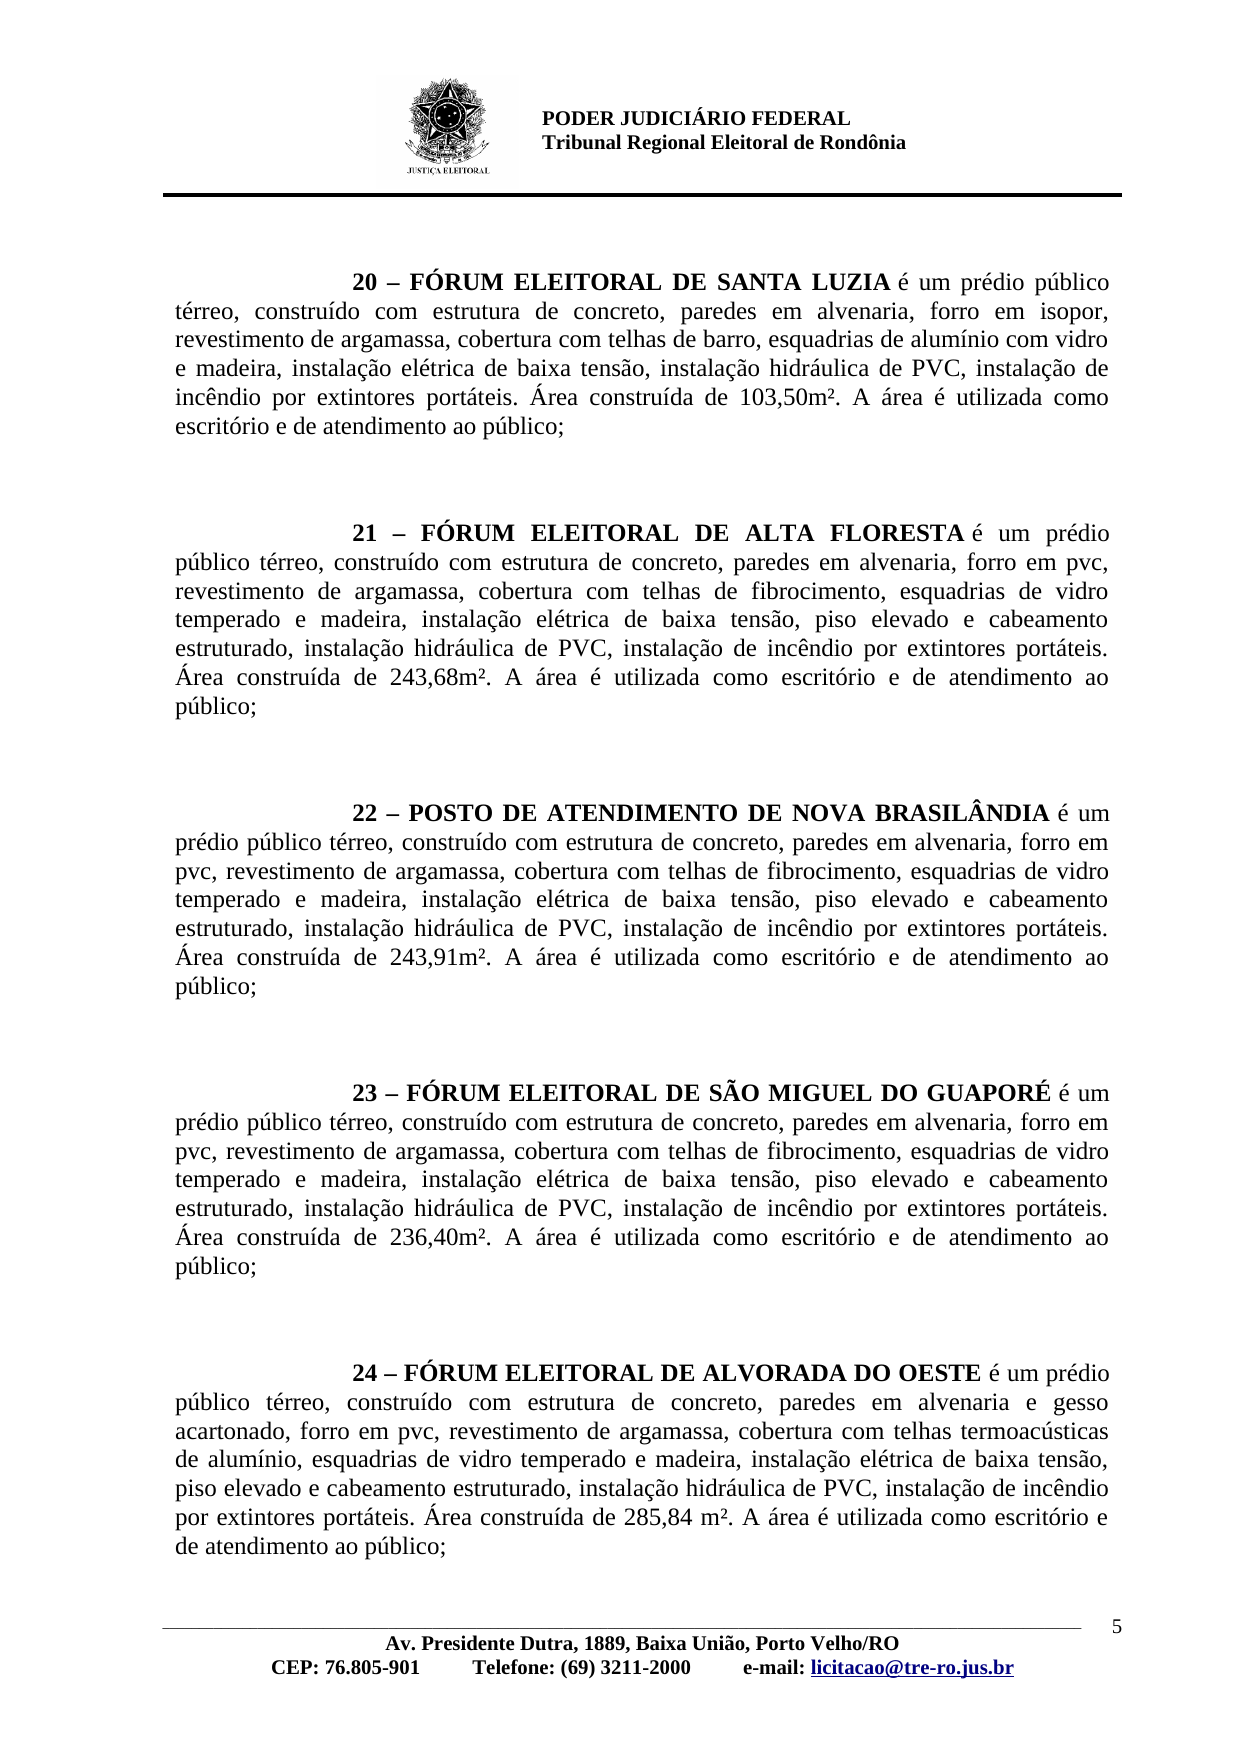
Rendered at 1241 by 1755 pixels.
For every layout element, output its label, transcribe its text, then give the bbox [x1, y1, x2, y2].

text 23 – FÓRUM ELEITORAL DE SÃO MIGUEL DO GUAPORÉ é um prédio público térreo, construído com estrutura de concreto, paredes em alvenaria, forro em pvc, revestimento de argamassa, cobertura com telhas de fibrocimento, esquadrias de vidro temperado e madeira, instalação elétrica de baixa tensão, piso elevado e cabeamento estruturado, instalação hidráulica de PVC, instalação de incêndio por extintores portáteis. Área construída de 236,40m². A área é utilizada como escritório e de atendimento ao público; [175, 1078, 1110, 1279]
text 24 – FÓRUM ELEITORAL DE ALVORADA DO OESTE é um prédio público térreo, construído com estrutura de concreto, paredes em alvenaria e gesso acartonado, forro em pvc, revestimento de argamassa, cobertura com telhas termoacústicas de alumínio, esquadrias de vidro temperado e madeira, instalação elétrica de baixa tensão, piso elevado e cabeamento estruturado, instalação hidráulica de PVC, instalação de incêndio por extintores portáteis. Área construída de 285,84 m². A área é utilizada como escritório e de atendimento ao público; [175, 1358, 1110, 1559]
text 22 – POSTO DE ATENDIMENTO DE NOVA BRASILÂNDIA é um prédio público térreo, construído com estrutura de concreto, paredes em alvenaria, forro em pvc, revestimento de argamassa, cobertura com telhas de fibrocimento, esquadrias de vidro temperado e madeira, instalação elétrica de baixa tensão, piso elevado e cabeamento estruturado, instalação hidráulica de PVC, instalação de incêndio por extintores portáteis. Área construída de 243,91m². A área é utilizada como escritório e de atendimento ao público; [175, 798, 1110, 999]
text 21 – FÓRUM ELEITORAL DE ALTA FLORESTA é um prédio público térreo, construído com estrutura de concreto, paredes em alvenaria, forro em pvc, revestimento de argamassa, cobertura com telhas de fibrocimento, esquadrias de vidro temperado e madeira, instalação elétrica de baixa tensão, piso elevado e cabeamento estruturado, instalação hidráulica de PVC, instalação de incêndio por extintores portáteis. Área construída de 243,68m². A área é utilizada como escritório e de atendimento ao público; [175, 518, 1110, 719]
text 20 – FÓRUM ELEITORAL DE SANTA LUZIA é um prédio público térreo, construído com estrutura de concreto, paredes em alvenaria, forro em isopor, revestimento de argamassa, cobertura com telhas de barro, esquadrias de alumínio com vidro e madeira, instalação elétrica de baixa tensão, instalação hidráulica de PVC, instalação de incêndio por extintores portáteis. Área construída de 103,50m². A área é utilizada como escritório e de atendimento ao público; [175, 267, 1110, 439]
